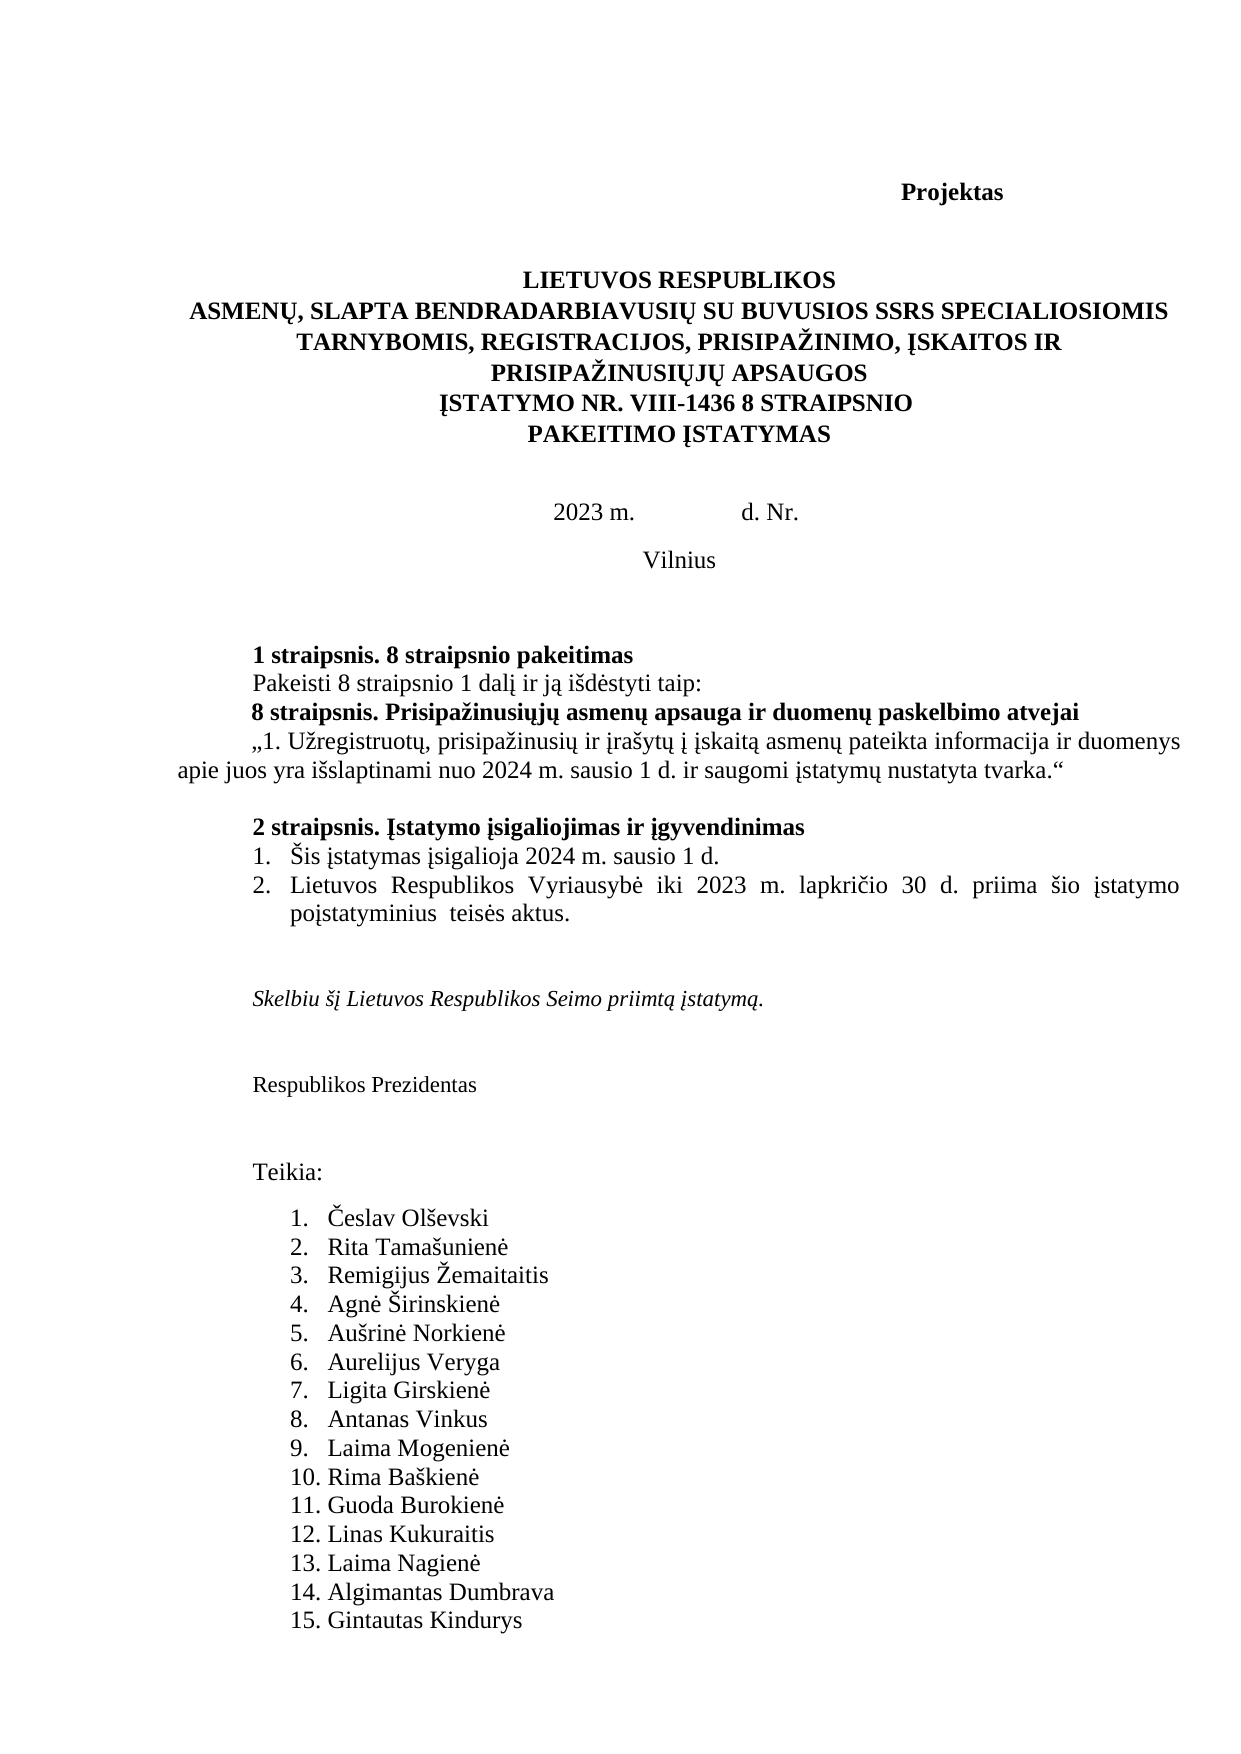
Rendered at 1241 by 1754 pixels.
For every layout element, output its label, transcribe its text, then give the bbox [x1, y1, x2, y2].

text 2023 m. d. Nr. [177, 497, 1181, 526]
text 8. Antanas Vinkus [290, 1404, 1181, 1433]
text 2 straipsnis. Įstatymo įsigaliojimas ir įgyvendinimas [177, 812, 1181, 841]
text Respublikos Prezidentas [177, 1071, 1181, 1097]
text PAKEITIMO ĮSTATYMAS [177, 419, 1181, 448]
text 14. Algimantas Dumbrava [290, 1577, 1181, 1605]
text 3. Remigijus Žemaitaitis [290, 1260, 1181, 1289]
text 2. Lietuvos Respublikos Vyriausybė iki 2023 m. lapkričio 30 d. priima šio įstatymo poįstatyminius teisės aktus. [252, 870, 1181, 927]
text 1 straipsnis. 8 straipsnio pakeitimas [177, 640, 1181, 668]
text Projektas [901, 177, 1181, 206]
text 9. Laima Mogenienė [290, 1433, 1181, 1462]
text 10. Rima Baškienė [290, 1462, 1181, 1490]
text 1. Česlav Olševski [290, 1203, 1181, 1232]
text 6. Aurelijus Veryga [290, 1347, 1181, 1375]
text Vilnius [177, 545, 1181, 573]
text 8 straipsnis. Prisipažinusiųjų asmenų apsauga ir duomenų paskelbimo atvejai [177, 697, 1181, 726]
text 12. Linas Kukuraitis [290, 1519, 1181, 1548]
text 2. Rita Tamašunienė [290, 1232, 1181, 1260]
text Pakeisti 8 straipsnio 1 dalį ir ją išdėstyti taip: [177, 668, 1181, 697]
text 7. Ligita Girskienė [290, 1375, 1181, 1404]
text 15. Gintautas Kindurys [290, 1605, 1181, 1634]
text 11. Guoda Burokienė [290, 1490, 1181, 1519]
text „1. Užregistruotų, prisipažinusių ir įrašytų į įskaitą asmenų pateikta informacija ir duomenys apie juos yra išslaptinami nuo 2024 m. sausio 1 d. ir saugomi įstatymų nustatyta tvarka.“ [177, 726, 1181, 783]
text 13. Laima Nagienė [290, 1548, 1181, 1577]
text 4. Agnė Širinskienė [290, 1289, 1181, 1318]
text 5. Aušrinė Norkienė [290, 1318, 1181, 1347]
text LIETUVOS RESPUBLIKOS ASMENŲ, SLAPTA BENDRADARBIAVUSIŲ SU BUVUSIOS SSRS SPECIALIOSIOMIS TARNYBOMIS, REGISTRACIJOS, PRISIPAŽINIMO, ĮSKAITOS IR PRISIPAŽINUSIŲJŲ APSAUGOS ĮSTATYMO NR. VIII-1436 8 STRAIPSNIO [177, 265, 1181, 417]
text Teikia: [177, 1157, 1181, 1186]
text 1. Šis įstatymas įsigalioja 2024 m. sausio 1 d. [252, 841, 1181, 870]
text Skelbiu šį Lietuvos Respublikos Seimo priimtą įstatymą. [177, 985, 1181, 1011]
